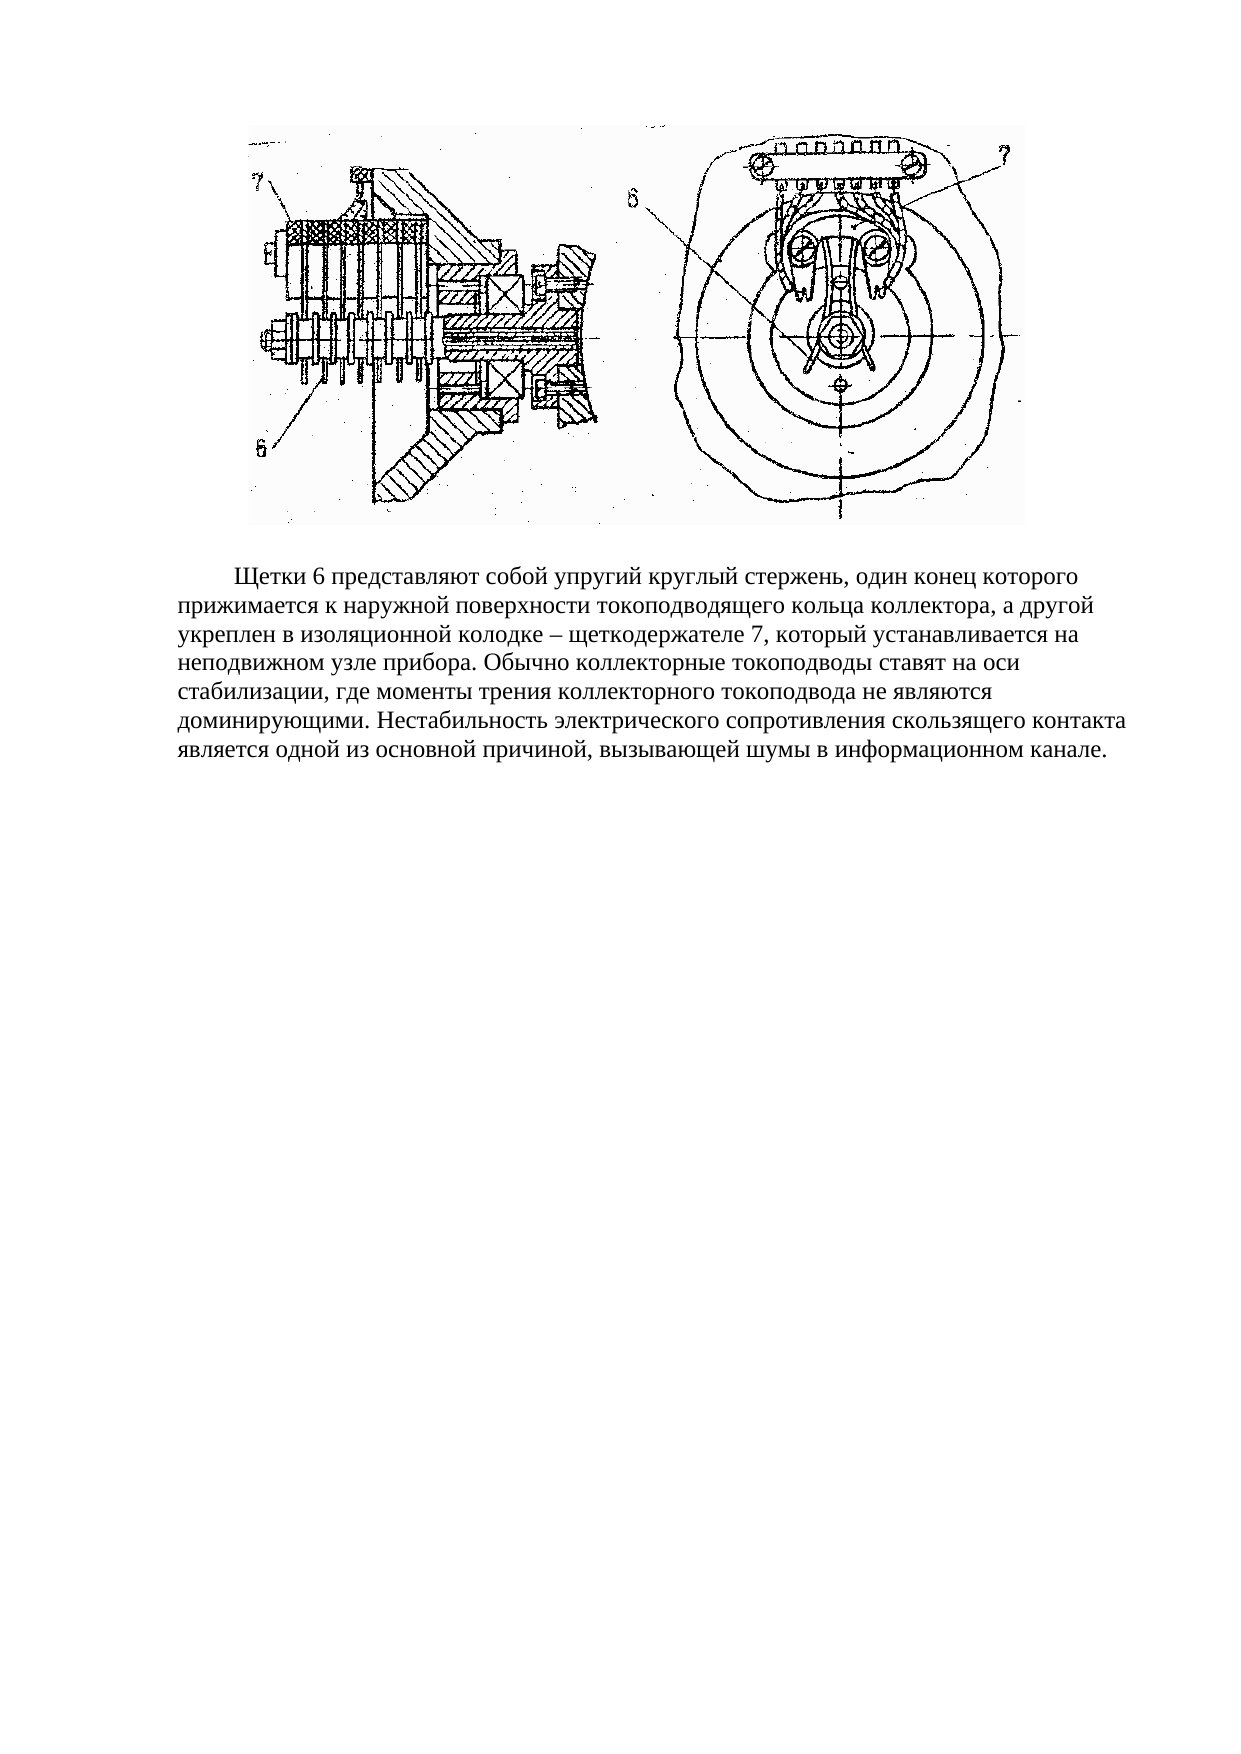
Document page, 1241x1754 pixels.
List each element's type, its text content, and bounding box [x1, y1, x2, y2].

text Щетки 6 представляют собой упругий круглый стержень, один конец которого прижимается к наружной поверхности токоподводящего кольца коллектора, а другой укреплен в изоляционной колодке – щеткодержателе 7, который устанавливается на неподвижном узле прибора. Обычно коллекторные токоподводы ставят на оси стабилизации, где моменты трения коллекторного токоподвода не являются доминирующими. Нестабильность электрического сопротивления скользящего контакта является одной из основной причиной, вызывающей шумы в информационном канале. [177, 561, 1152, 762]
